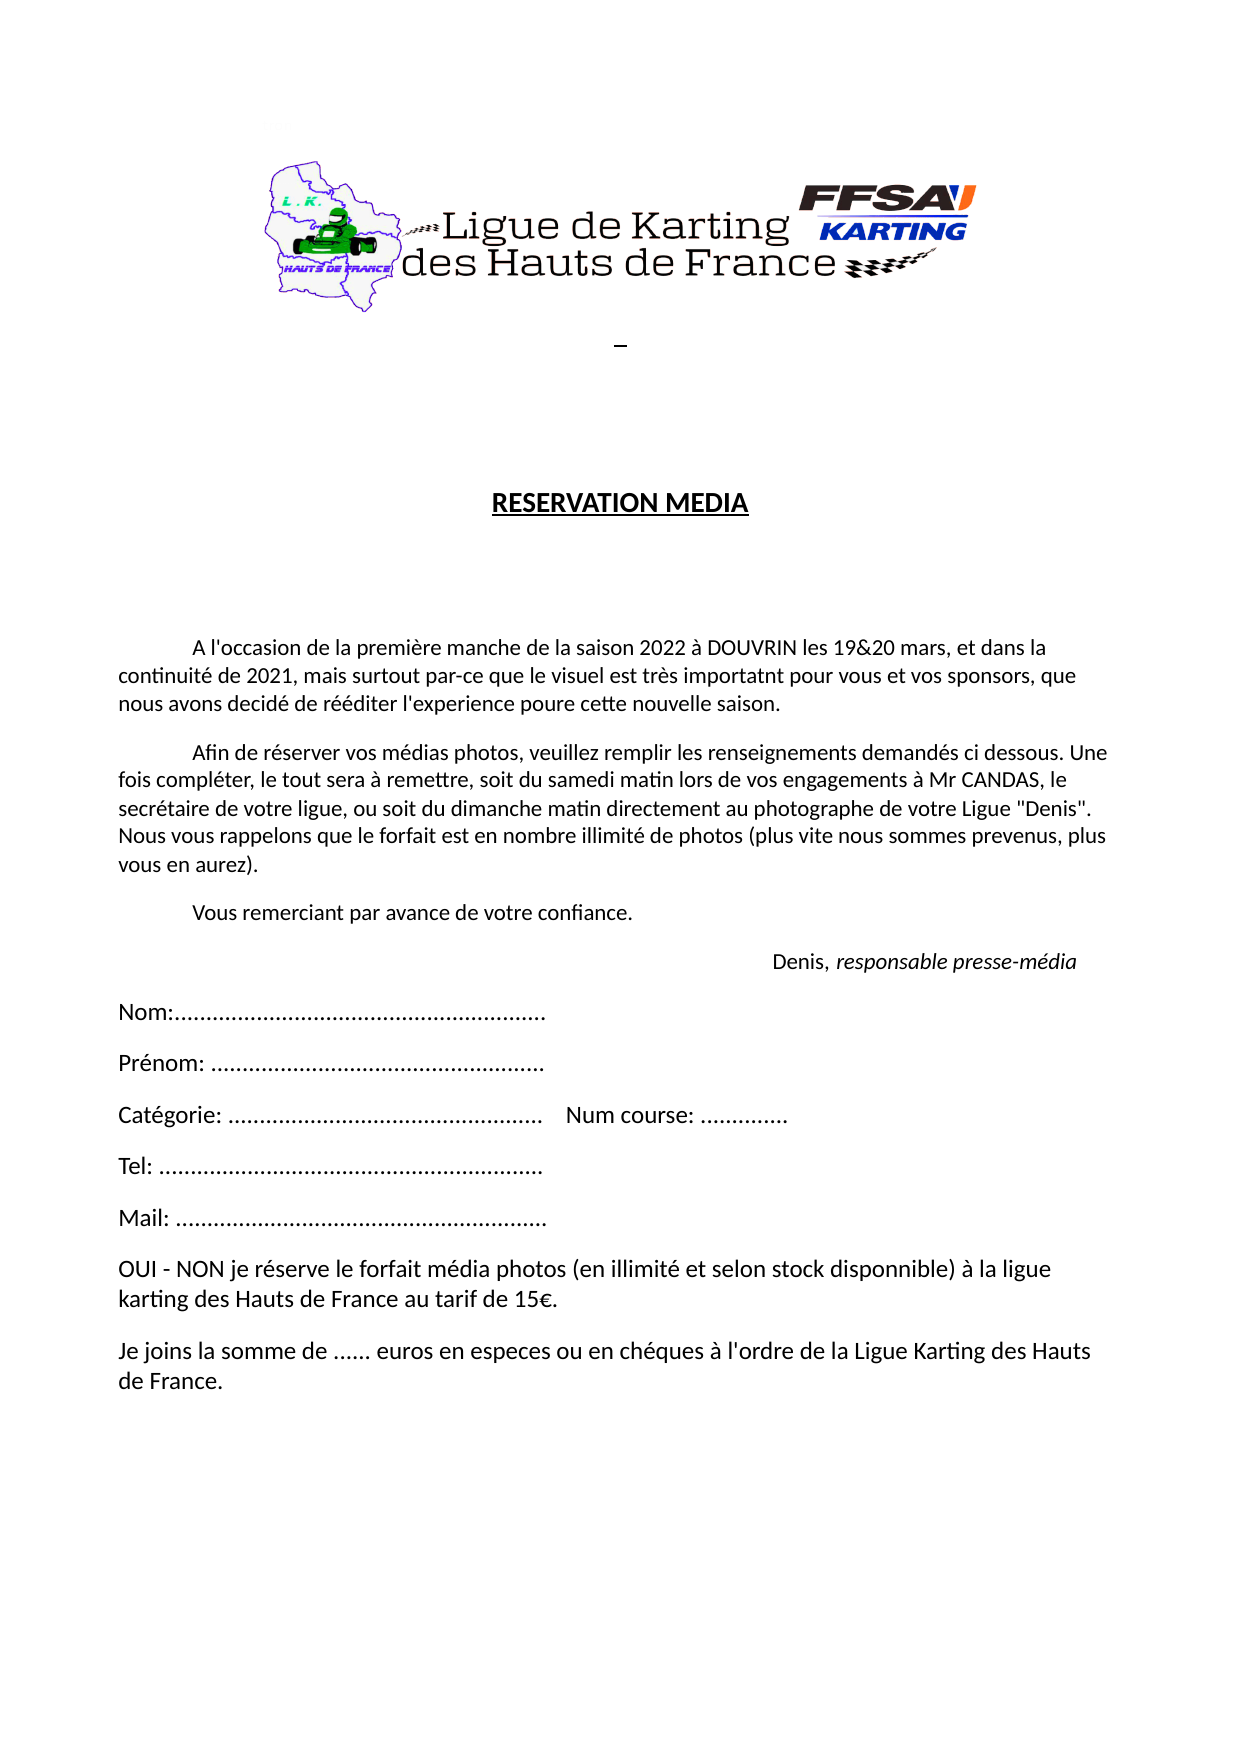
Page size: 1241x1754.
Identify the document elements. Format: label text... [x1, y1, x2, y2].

text Je joins la somme de ...... euros en especes ou en chéques à l'ordre de la Ligue Karting des Hauts de France. [118, 1335, 1122, 1396]
picture [261, 118, 979, 315]
text Prénom: ..................................................... [118, 1048, 1122, 1078]
text Denis, responsable presse-média [118, 947, 1122, 975]
text Mail: ........................................................... [118, 1202, 1122, 1232]
text Catégorie: .................................................. Num course: .............. [118, 1099, 1122, 1129]
text Tel: ............................................................. [118, 1150, 1122, 1181]
text Afin de réserver vos médias photos, veuillez remplir les renseignements demandés ci dessous. Une fois compléter, le tout sera à remettre, soit du samedi matin lors de vos engagements à Mr CANDAS, le secrétaire de votre ligue, ou soit du dimanche matin directement au photographe de votre Ligue "Denis". Nous vous rappelons que le forfait est en nombre illimité de photos (plus vite nous sommes prevenus, plus vous en aurez). [118, 738, 1122, 878]
text Nom:........................................................... [118, 996, 1122, 1027]
text RESERVATION MEDIA [118, 484, 1122, 519]
text Vous remerciant par avance de votre confiance. [118, 898, 1122, 927]
text A l'occasion de la première manche de la saison 2022 à DOUVRIN les 19&20 mars, et dans la continuité de 2021, mais surtout par-ce que le visuel est très importatnt pour vous et vos sponsors, que nous avons decidé de rééditer l'experience poure cette nouvelle saison. [118, 633, 1122, 717]
text OUI - NON je réserve le forfait média photos (en illimité et selon stock disponnible) à la ligue karting des Hauts de France au tarif de 15€. [118, 1253, 1122, 1314]
